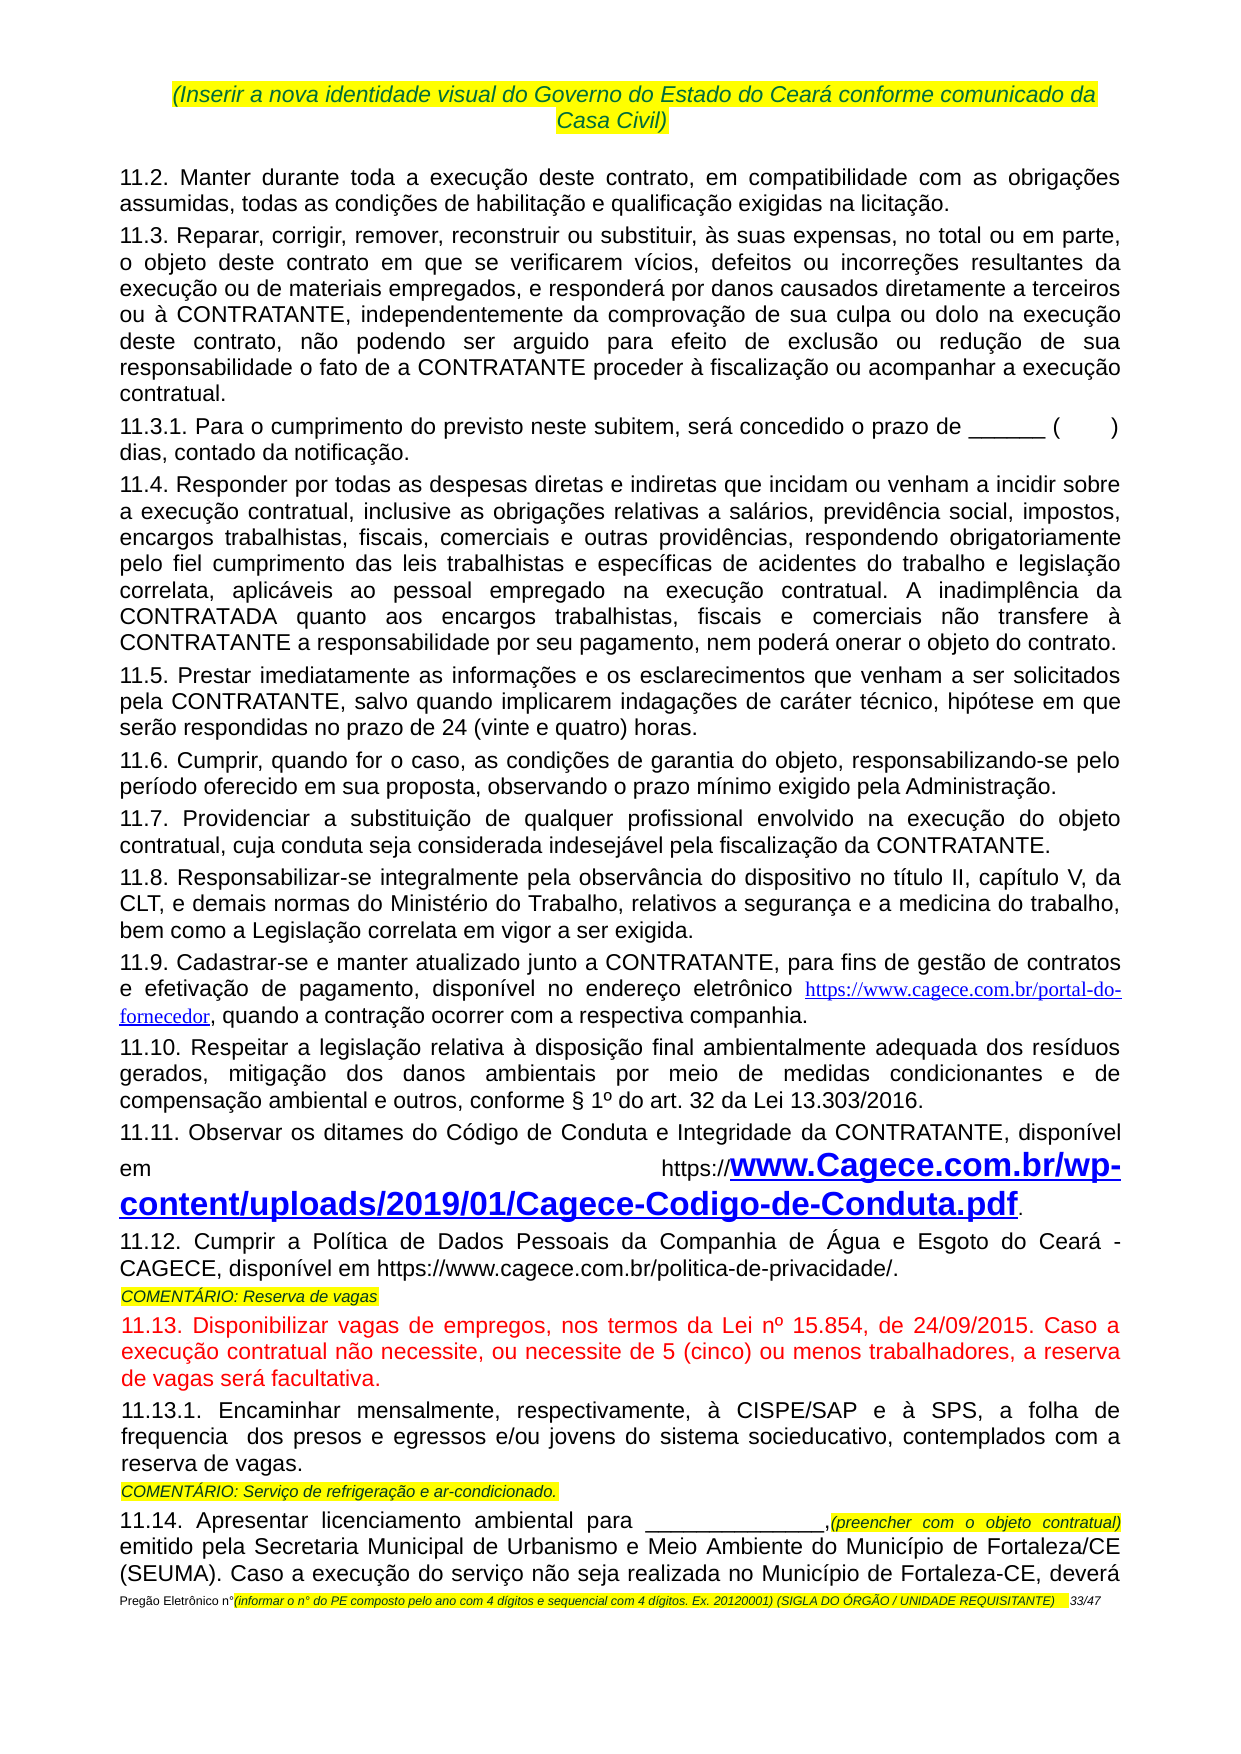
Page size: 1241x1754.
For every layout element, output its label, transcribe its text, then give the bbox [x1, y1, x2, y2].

text 11.10. Respeitar a legislação relativa à disposição final ambientalmente adequada dos resíduos gerados, mitigação dos danos ambientais por meio de medidas condicionantes e de compensação ambiental e outros, conforme § 1º do art. 32 da Lei 13.303/2016. [119, 1034, 1121, 1113]
text 11.12. Cumprir a Política de Dados Pessoais da Companhia de Água e Esgoto do Ceará -CAGECE, disponível em https://www.cagece.com.br/politica-de-privacidade/. [119, 1228, 1121, 1281]
text 11.3.1. Para o cumprimento do previsto neste subitem, será concedido o prazo de ______ ( ) dias, contado da notificação. [119, 413, 1121, 465]
text 11.7. Providenciar a substituição de qualquer profissional envolvido na execução do objeto contratual, cuja conduta seja considerada indesejável pela fiscalização da CONTRATANTE. [119, 805, 1121, 858]
text 11.6. Cumprir, quando for o caso, as condições de garantia do objeto, responsabilizando-se pelo período oferecido em sua proposta, observando o prazo mínimo exigido pela Administração. [119, 747, 1121, 799]
text 11.3. Reparar, corrigir, remover, reconstruir ou substituir, às suas expensas, no total ou em parte, o objeto deste contrato em que se verificarem vícios, defeitos ou incorreções resultantes da execução ou de materiais empregados, e responderá por danos causados diretamente a terceiros ou à CONTRATANTE, independentemente da comprovação de sua culpa ou dolo na execução deste contrato, não podendo ser arguido para efeito de exclusão ou redução de sua responsabilidade o fato de a CONTRATANTE proceder à fiscalização ou acompanhar a execução contratual. [119, 222, 1121, 407]
text COMENTÁRIO: Reserva de vagas [121, 1287, 1121, 1306]
text 11.9. Cadastrar-se e manter atualizado junto a CONTRATANTE, para fins de gestão de contratos e efetivação de pagamento, disponível no endereço eletrônico https://www.cagece.com.br/portal-do-fornecedor, quando a contração ocorrer com a respectiva companhia. [119, 949, 1121, 1028]
text 11.2. Manter durante toda a execução deste contrato, em compatibilidade com as obrigações assumidas, todas as condições de habilitação e qualificação exigidas na licitação. [119, 163, 1121, 216]
text COMENTÁRIO: Serviço de refrigeração e ar-condicionado. [121, 1482, 1121, 1501]
text 11.5. Prestar imediatamente as informações e os esclarecimentos que venham a ser solicitados pela CONTRATANTE, salvo quando implicarem indagações de caráter técnico, hipótese em que serão respondidas no prazo de 24 (vinte e quatro) horas. [119, 662, 1121, 741]
text 11.14. Apresentar licenciamento ambiental para ______________,(preencher com o objeto contratual) emitido pela Secretaria Municipal de Urbanismo e Meio Ambiente do Município de Fortaleza/CE (SEUMA). Caso a execução do serviço não seja realizada no Município de Fortaleza-CE, deverá [119, 1507, 1121, 1586]
text 11.8. Responsabilizar-se integralmente pela observância do dispositivo no título II, capítulo V, da CLT, e demais normas do Ministério do Trabalho, relativos a segurança e a medicina do trabalho, bem como a Legislação correlata em vigor a ser exigida. [119, 864, 1121, 943]
text 11.13.1. Encaminhar mensalmente, respectivamente, à CISPE/SAP e à SPS, a folha de frequencia dos presos e egressos e/ou jovens do sistema socieducativo, contemplados com a reserva de vagas. [121, 1397, 1121, 1476]
text 11.13. Disponibilizar vagas de empregos, nos termos da Lei nº 15.854, de 24/09/2015. Caso a execução contratual não necessite, ou necessite de 5 (cinco) ou menos trabalhadores, a reserva de vagas será facultativa. [121, 1312, 1121, 1391]
text 11.11. Observar os ditames do Código de Conduta e Integridade da CONTRATANTE, disponível em https://www.Cagece.com.br/wp-content/uploads/2019/01/Cagece-Codigo-de-Conduta.pdf. [119, 1119, 1121, 1222]
text 11.4. Responder por todas as despesas diretas e indiretas que incidam ou venham a incidir sobre a execução contratual, inclusive as obrigações relativas a salários, previdência social, impostos, encargos trabalhistas, fiscais, comerciais e outras providências, respondendo obrigatoriamente pelo fiel cumprimento das leis trabalhistas e específicas de acidentes do trabalho e legislação correlata, aplicáveis ao pessoal empregado na execução contratual. A inadimplência da CONTRATADA quanto aos encargos trabalhistas, fiscais e comerciais não transfere à CONTRATANTE a responsabilidade por seu pagamento, nem poderá onerar o objeto do contrato. [119, 471, 1121, 656]
